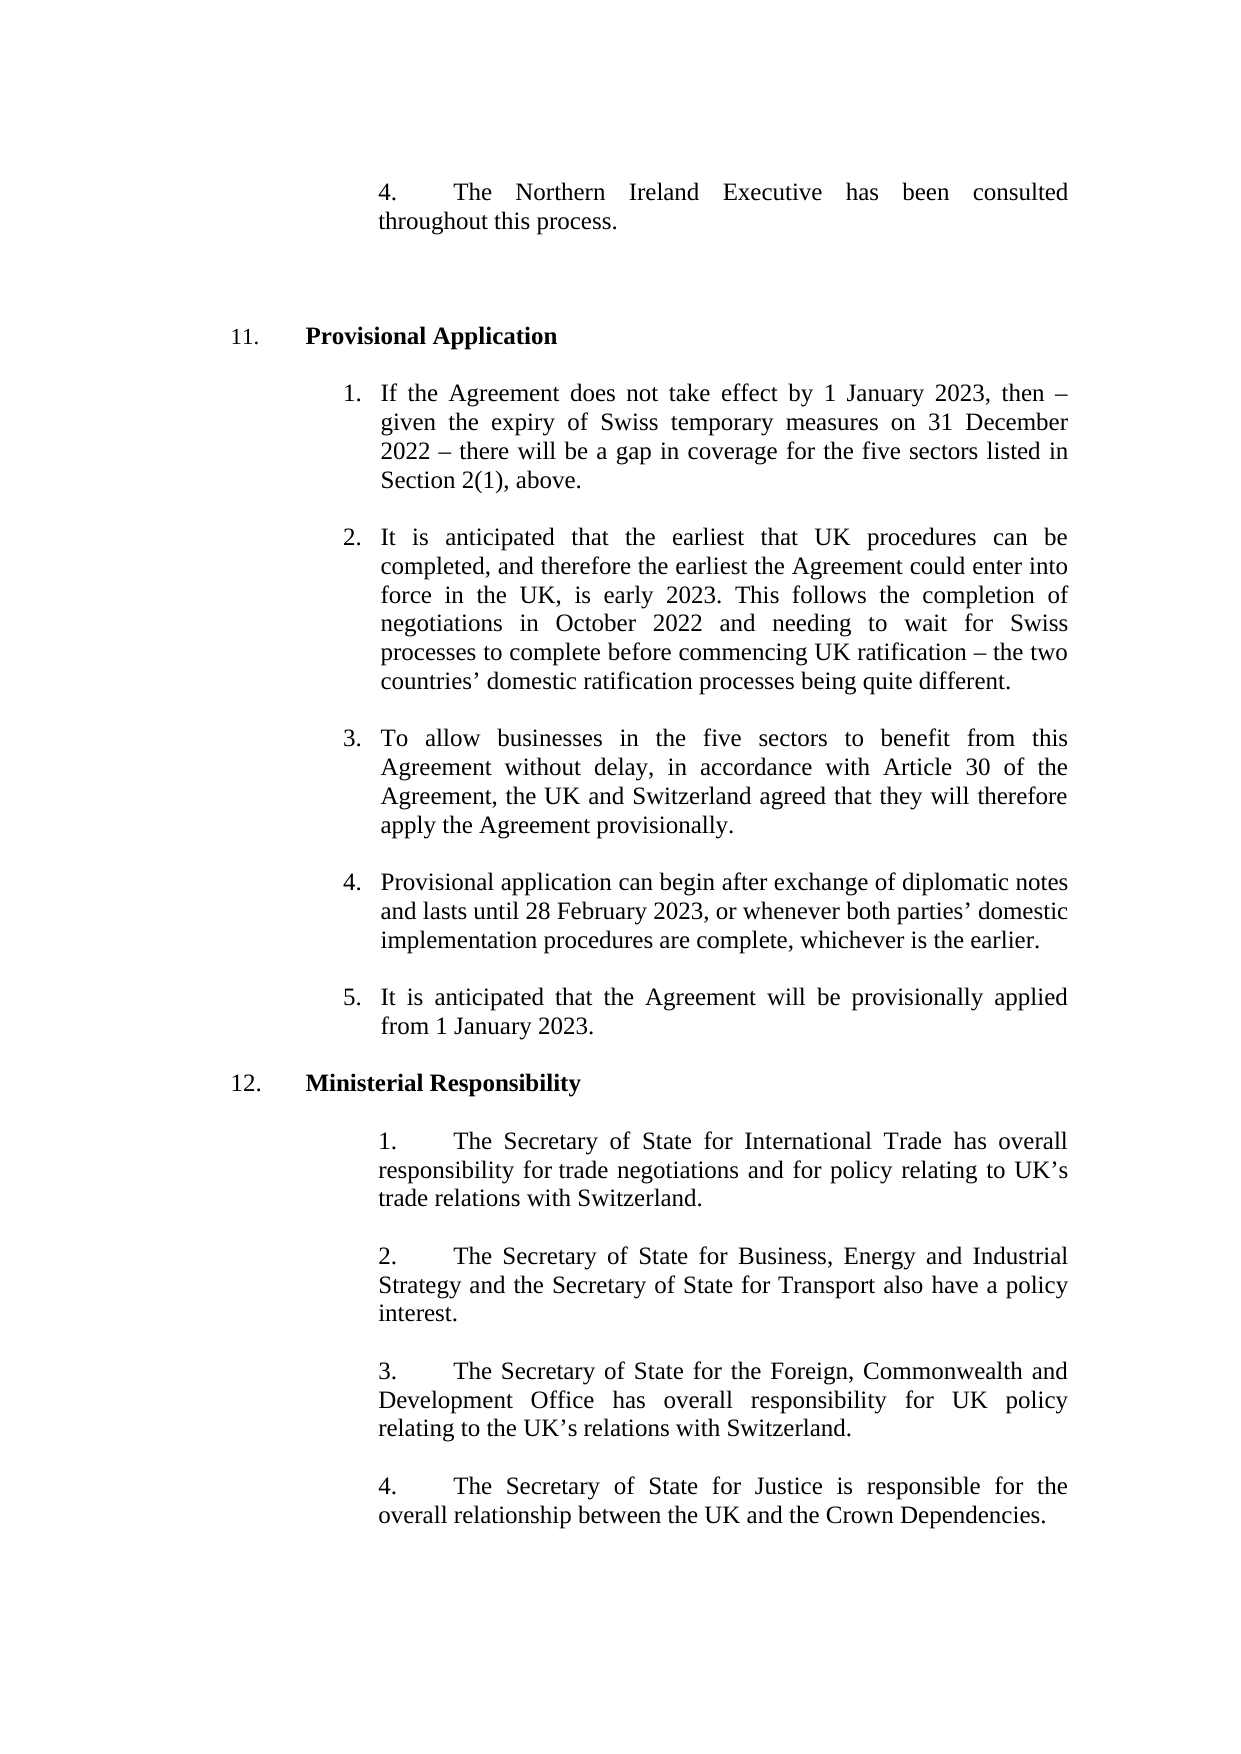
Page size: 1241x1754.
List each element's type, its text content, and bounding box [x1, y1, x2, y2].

text 12. Ministerial Responsibility [230, 1068, 1069, 1097]
list Provisional application can begin after exchange of diplomatic notes and lasts until 28 February 2023, or whenever both parties’ domestic implementation procedures are complete, whichever is the earlier. [343, 867, 1069, 953]
list The Secretary of State for the Foreign, Commonwealth and Development Office has overall responsibility for UK policy relating to the UK’s relations with Switzerland. [378, 1356, 1069, 1442]
list Provisional Application [230, 321, 1069, 350]
list The Northern Ireland Executive has been consulted throughout this process. [378, 177, 1069, 235]
list It is anticipated that the Agreement will be provisionally applied from 1 January 2023. [343, 982, 1069, 1040]
list If the Agreement does not take effect by 1 January 2023, then – given the expiry of Swiss temporary measures on 31 December 2022 – there will be a gap in coverage for the five sectors listed in Section 2(1), above. [343, 378, 1069, 493]
list To allow businesses in the five sectors to benefit from this Agreement without delay, in accordance with Article 30 of the Agreement, the UK and Switzerland agreed that they will therefore apply the Agreement provisionally. [343, 723, 1069, 838]
list The Secretary of State for Business, Energy and Industrial Strategy and the Secretary of State for Transport also have a policy interest. [378, 1241, 1069, 1327]
list The Secretary of State for Justice is responsible for the overall relationship between the UK and the Crown Dependencies. [378, 1471, 1069, 1528]
list The Secretary of State for International Trade has overall responsibility for trade negotiations and for policy relating to UK’s trade relations with Switzerland. [378, 1126, 1069, 1212]
list It is anticipated that the earliest that UK procedures can be completed, and therefore the earliest the Agreement could enter into force in the UK, is early 2023. This follows the completion of negotiations in October 2022 and needing to wait for Swiss processes to complete before commencing UK ratification – the two countries’ domestic ratification processes being quite different. [343, 522, 1069, 695]
